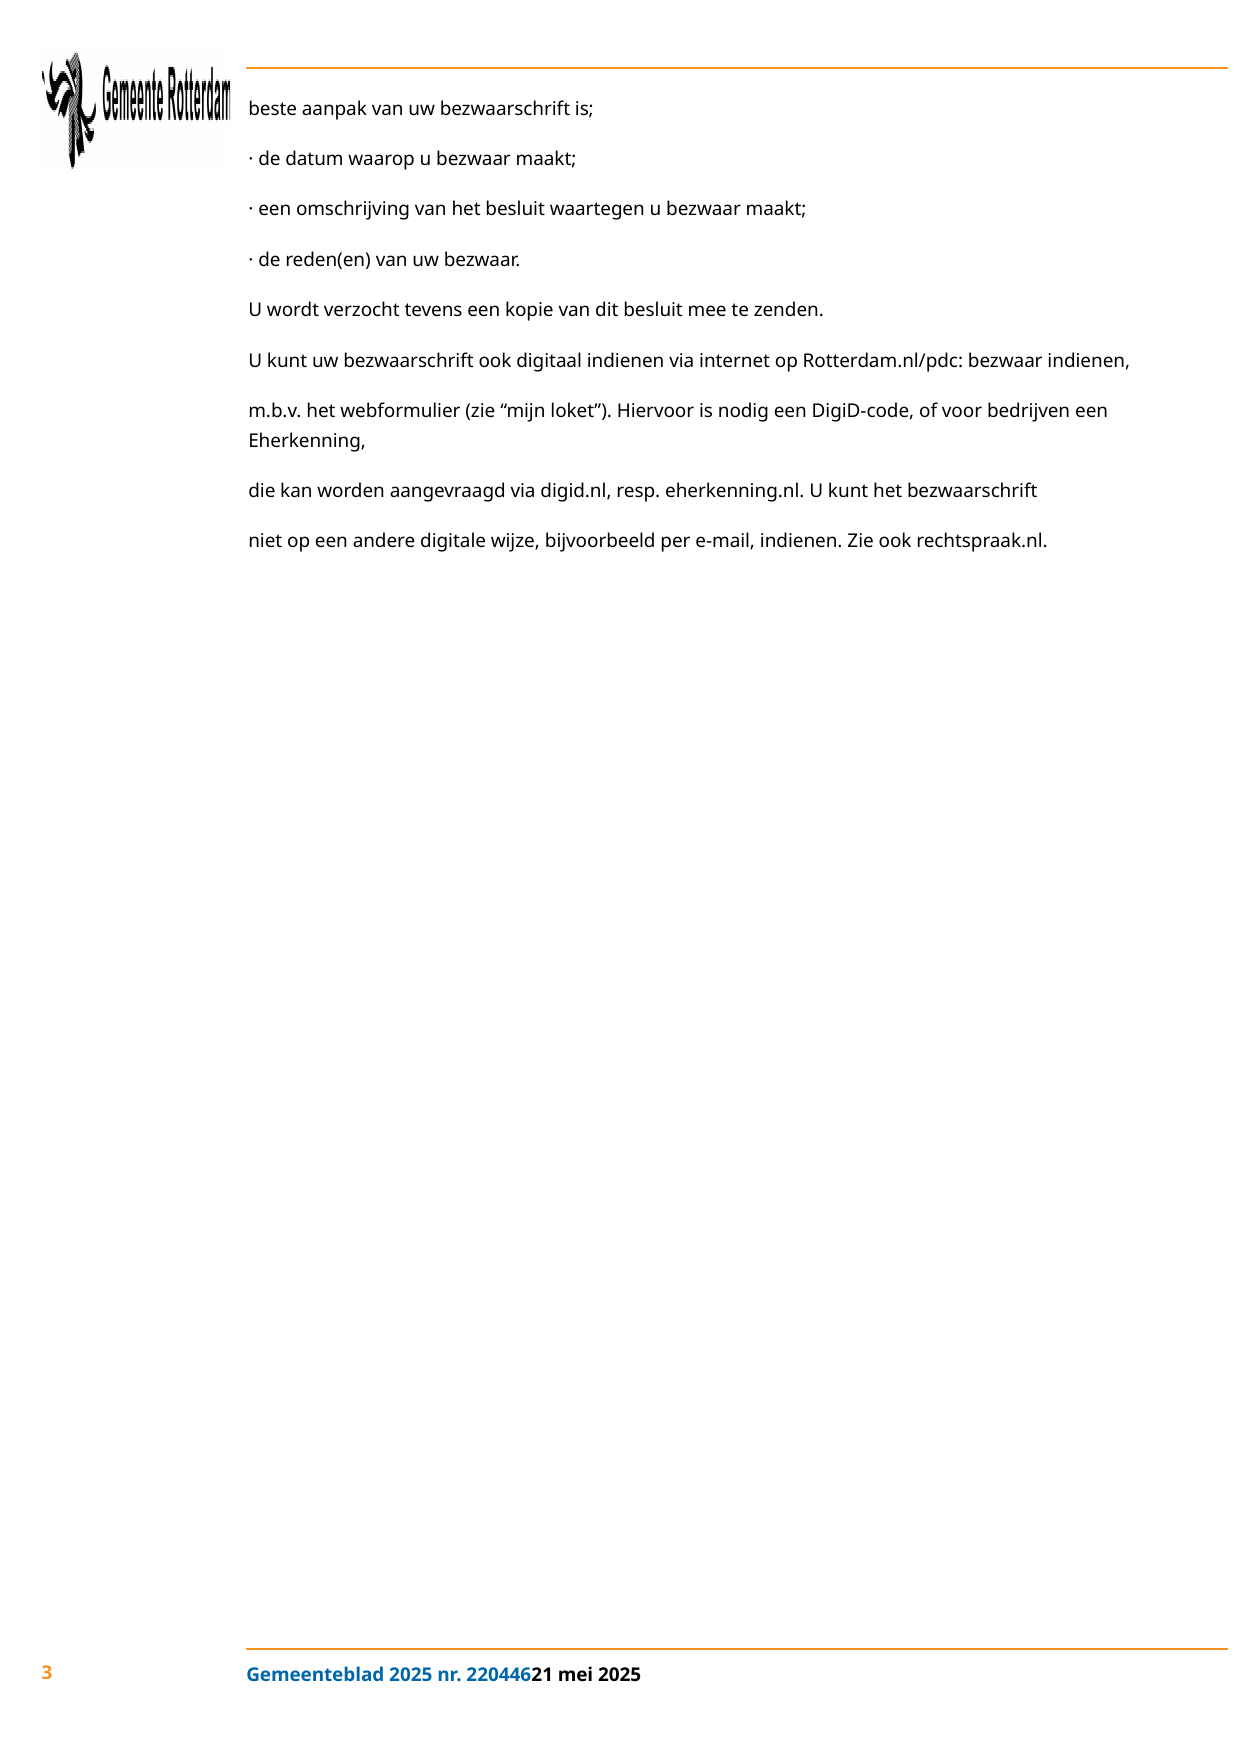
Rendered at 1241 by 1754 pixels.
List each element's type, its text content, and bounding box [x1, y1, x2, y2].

text U kunt uw bezwaarschrift ook digitaal indienen via internet op Rotterdam.nl/pdc: bezwaar indienen, [248, 347, 1152, 373]
text U wordt verzocht tevens een kopie van dit besluit mee te zenden. [248, 296, 1152, 322]
text · een omschrijving van het besluit waartegen u bezwaar maakt; [248, 196, 1152, 221]
text · de datum waarop u bezwaar maakt; [248, 145, 1152, 171]
text die kan worden aangevraagd via digid.nl, resp. eherkenning.nl. U kunt het bezwaarschrift [248, 477, 1152, 503]
text niet op een andere digitale wijze, bijvoorbeeld per e-mail, indienen. Zie ook rechtspraak.nl. [248, 528, 1152, 553]
text m.b.v. het webformulier (zie “mijn loket”). Hiervoor is nodig een DigiD-code, of voor bedrijven een Eherkenning, [248, 397, 1152, 453]
text beste aanpak van uw bezwaarschrift is; [248, 95, 1152, 121]
text · de reden(en) van uw bezwaar. [248, 246, 1152, 272]
picture [41, 47, 231, 172]
